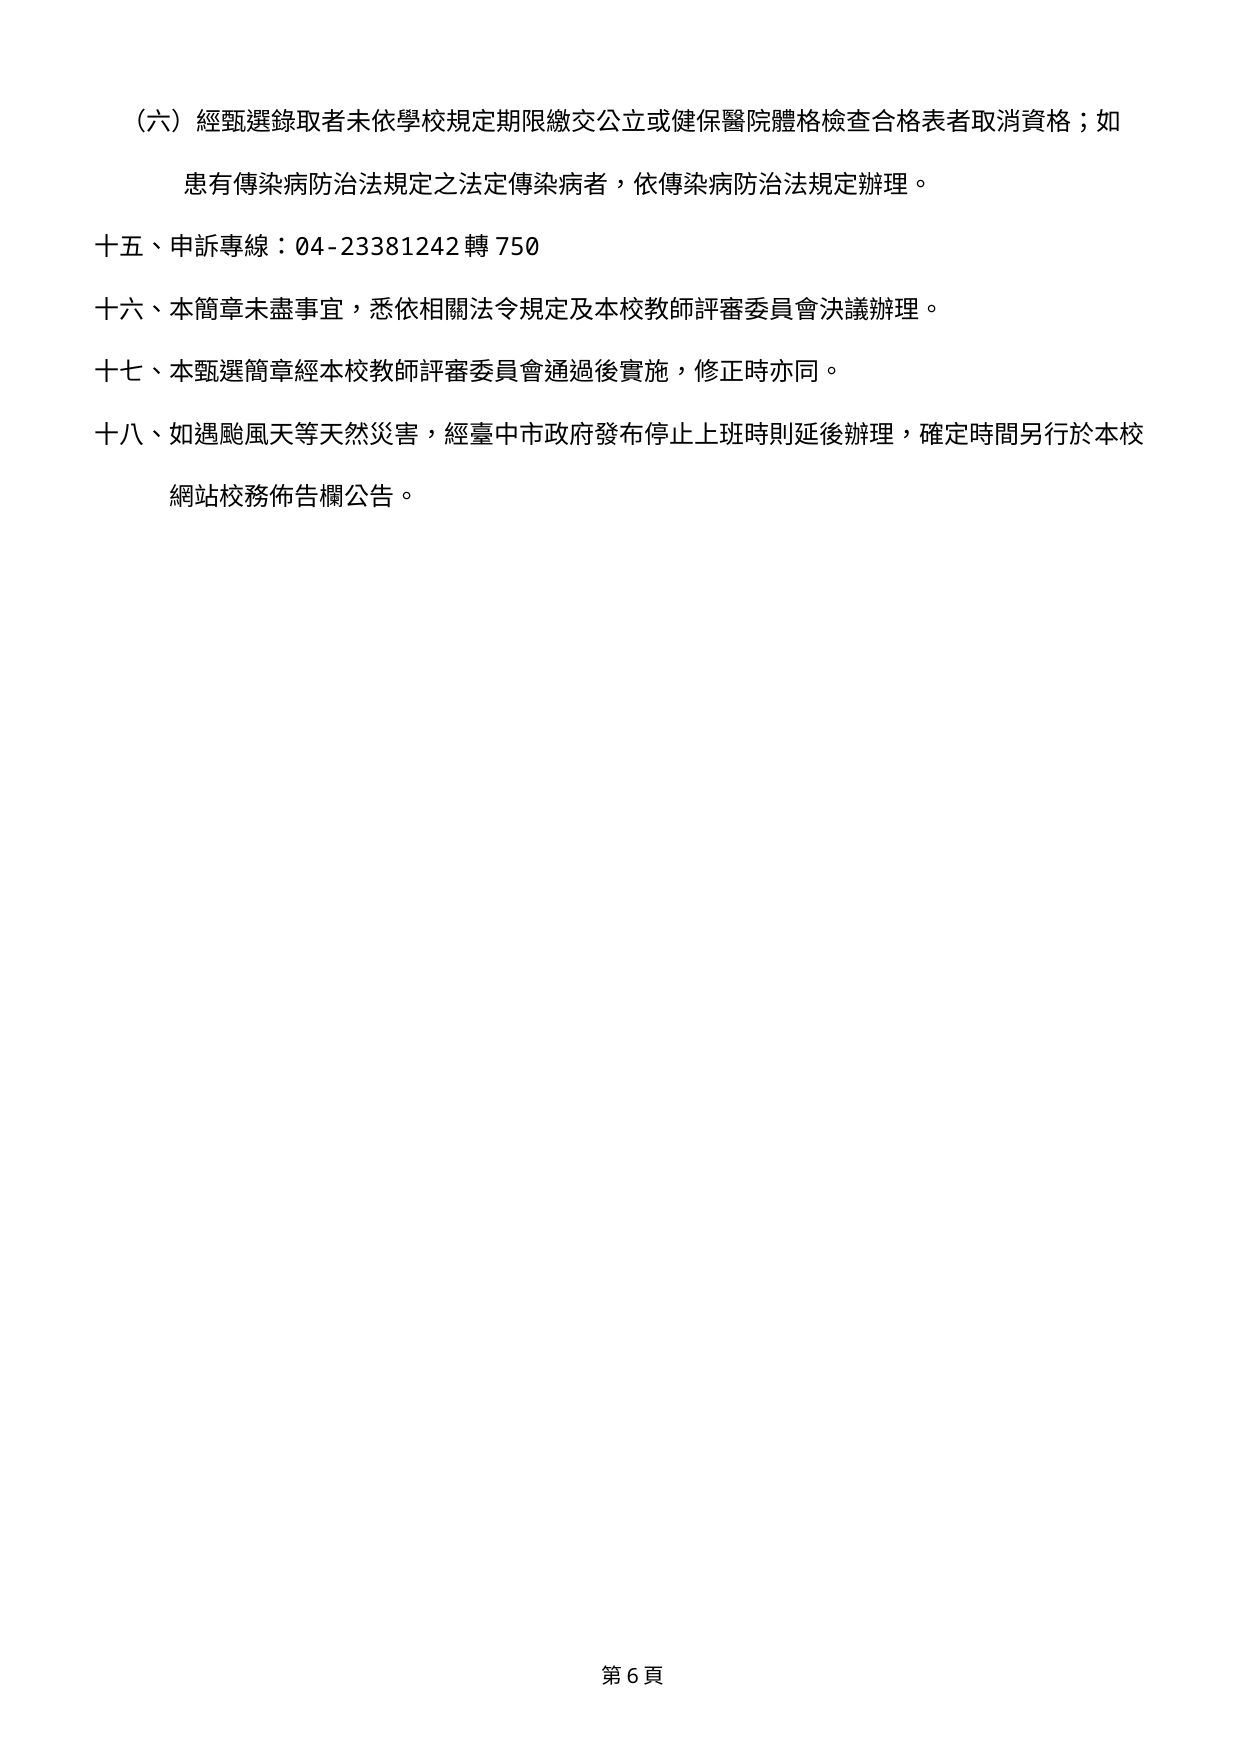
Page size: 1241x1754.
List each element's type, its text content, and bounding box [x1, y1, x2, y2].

text 十八、如遇颱風天等天然災害，經臺中市政府發布停止上班時則延後辦理，確定時間另行於本校網站校務佈告欄公告。 [94, 391, 1146, 516]
text 十五、申訴專線：04-23381242轉750 [94, 203, 1146, 266]
text （六）經甄選錄取者未依學校規定期限繳交公立或健保醫院體格檢查合格表者取消資格；如患有傳染病防治法規定之法定傳染病者，依傳染病防治法規定辦理。 [121, 78, 1146, 203]
text 十七、本甄選簡章經本校教師評審委員會通過後實施，修正時亦同。 [94, 328, 1146, 391]
text 十六、本簡章未盡事宜，悉依相關法令規定及本校教師評審委員會決議辦理。 [94, 266, 1146, 328]
